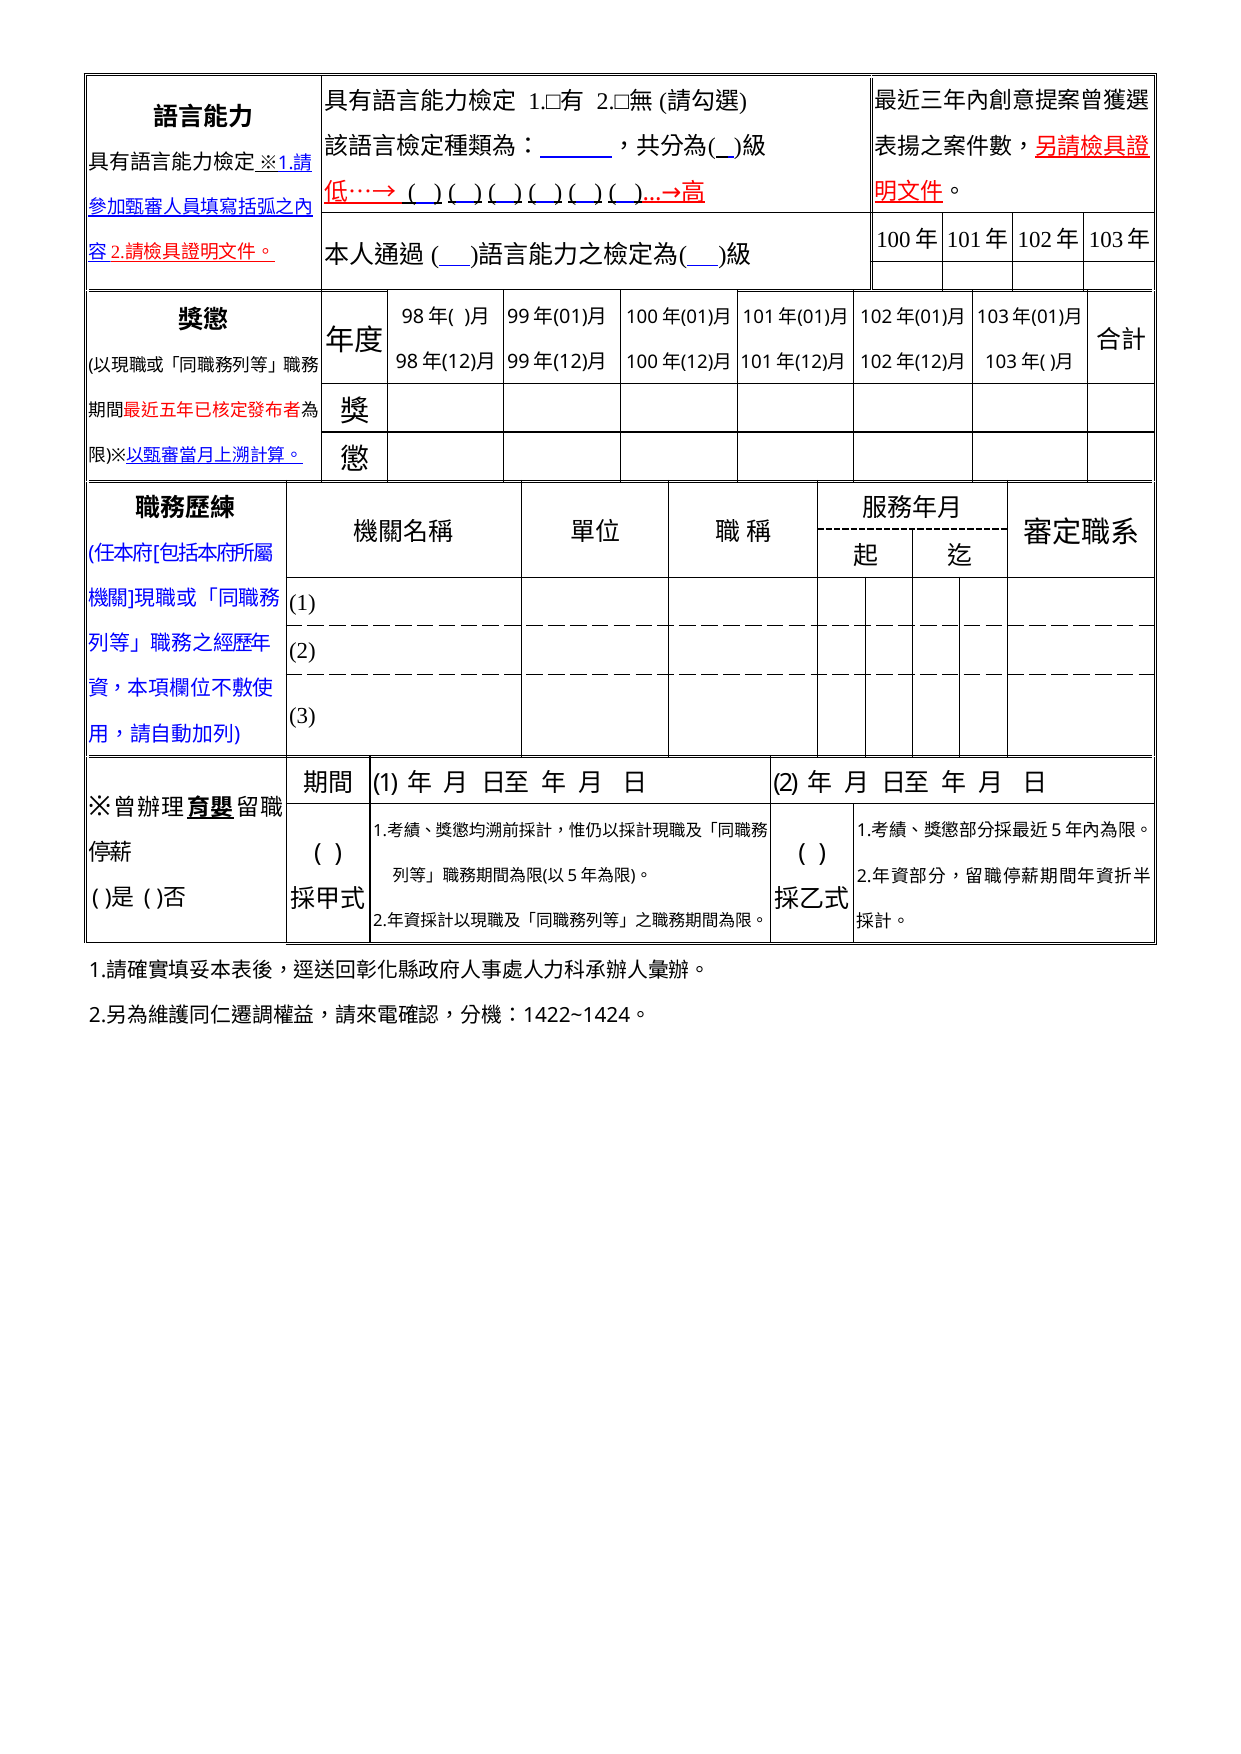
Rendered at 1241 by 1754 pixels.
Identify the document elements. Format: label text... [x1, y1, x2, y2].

table_cell 年度 [322, 292, 387, 383]
table_cell (1) 年 月 日至 年 月 日 [371, 758, 770, 803]
table_cell [621, 433, 737, 480]
table_cell (2) 年 月 日至 年 月 日 [771, 755, 1154, 803]
table_cell 103年 [1084, 213, 1154, 261]
table_cell 1.考績、獎懲均溯前採計，惟仍以採計現職及「同職務列等」職務期間為限(以5年為限)。 2.年資採計以現職及「同職務列等」之職務期間為限。 [371, 804, 770, 942]
table_cell [738, 433, 853, 480]
table_cell ( ) 採乙式 [771, 804, 853, 942]
table_cell 審定職系 [1008, 480, 1154, 577]
table_cell [818, 674, 865, 755]
table_cell [854, 384, 972, 431]
table_cell 機關名稱 [287, 483, 521, 577]
table_cell 服務年月 [818, 483, 1007, 528]
table_cell ( ) 採甲式 [287, 804, 369, 942]
table_cell [669, 578, 817, 625]
table_cell 合計 [1088, 289, 1155, 383]
table_cell 職務歷練 (任本府[包括本府所屬機關]現職或「同職務列等」職務之經歷年資，本項欄位不敷使用，請自動加列) [87, 480, 286, 755]
table_cell [960, 674, 1007, 755]
table_cell 起 [818, 528, 912, 577]
table_cell [973, 433, 1087, 480]
table_cell [388, 433, 503, 480]
table_cell 具有語言能力檢定 1.□有 2.□無 (請勾選) 該語言檢定種類為： ，共分為( )級 低…→ ( ) ( ) ( ) ( ) ( ) ( )…→高 [322, 76, 871, 212]
table_cell 懲 [322, 433, 387, 480]
table_cell [866, 625, 912, 673]
table_cell [973, 384, 1087, 431]
table_cell 期間 [287, 758, 369, 803]
table_cell 獎 [322, 384, 387, 431]
table_cell [522, 578, 668, 625]
table_cell 102年 [1013, 213, 1083, 261]
table_cell [960, 578, 1007, 625]
table_cell [1088, 384, 1154, 431]
table_cell [621, 384, 737, 431]
table_cell [522, 674, 668, 755]
table_cell [669, 674, 817, 755]
table_cell [866, 674, 912, 755]
table_cell [388, 384, 503, 431]
table_cell 語言能力 具有語言能力檢定 ※1.請參加甄審人員填寫括弧之內容2.請檢具證明文件。 [87, 76, 321, 289]
text 1.請確實填妥本表後，逕送回彰化縣政府人事處人力科承辦人彙辦。 [89, 945, 1152, 991]
table_cell [854, 433, 972, 480]
table_cell [738, 384, 853, 431]
table_cell 100年 [873, 213, 942, 261]
table_cell [1008, 578, 1154, 625]
table_cell 職 稱 [669, 483, 817, 577]
text 2.另為維護同仁遷調權益，請來電確認，分機：1422~1424。 [89, 991, 1152, 1036]
table_cell (2) [287, 625, 521, 673]
table_cell [669, 625, 817, 673]
table_cell 101年(01)月 101年(12)月 [738, 292, 853, 383]
table_cell [818, 625, 865, 673]
table_cell [960, 625, 1007, 673]
table_cell 1.考績、獎懲部分採最近5年內為限。 2.年資部分，留職停薪期間年資折半採計。 [854, 804, 1154, 942]
table_cell 101年 [943, 213, 1012, 261]
table_cell 獎懲 (以現職或「同職務列等」職務期間最近五年已核定發布者為限)※以甄審當月上溯計算。 [85, 289, 321, 480]
table_cell 98年( )月 98年(12)月 [388, 290, 503, 383]
table_cell (1) [287, 578, 521, 625]
table_cell [913, 578, 959, 625]
table_cell [866, 578, 912, 625]
table_cell (3) [287, 674, 521, 755]
table_cell [1088, 433, 1154, 480]
table_cell 103年(01)月 103年( )月 [973, 292, 1087, 383]
table_cell [818, 578, 865, 625]
table_cell [873, 262, 942, 289]
table_cell [913, 625, 959, 673]
table_cell 最近三年內創意提案曾獲選表揚之案件數，另請檢具證明文件。 [871, 76, 1154, 212]
table_cell 99年(01)月 99年(12)月 [504, 290, 620, 383]
table_cell [1013, 262, 1083, 289]
table_cell [1084, 262, 1154, 289]
table_cell [504, 433, 620, 480]
table_cell [1008, 625, 1154, 673]
table_cell [943, 262, 1012, 289]
table_cell 102年(01)月 102年(12)月 [854, 292, 972, 383]
table_cell ※曾辦理育嬰留職停薪 ( )是 ( )否 [87, 755, 286, 942]
table_cell 單位 [522, 483, 668, 577]
table_cell [1008, 674, 1154, 755]
table_cell [522, 625, 668, 673]
table_cell 100年(01)月 100年(12)月 [621, 290, 737, 383]
table_cell 迄 [913, 528, 1007, 577]
table_cell 本人通過 ( )語言能力之檢定為( )級 [322, 213, 870, 289]
table_cell [913, 674, 959, 755]
table_cell [504, 384, 620, 431]
